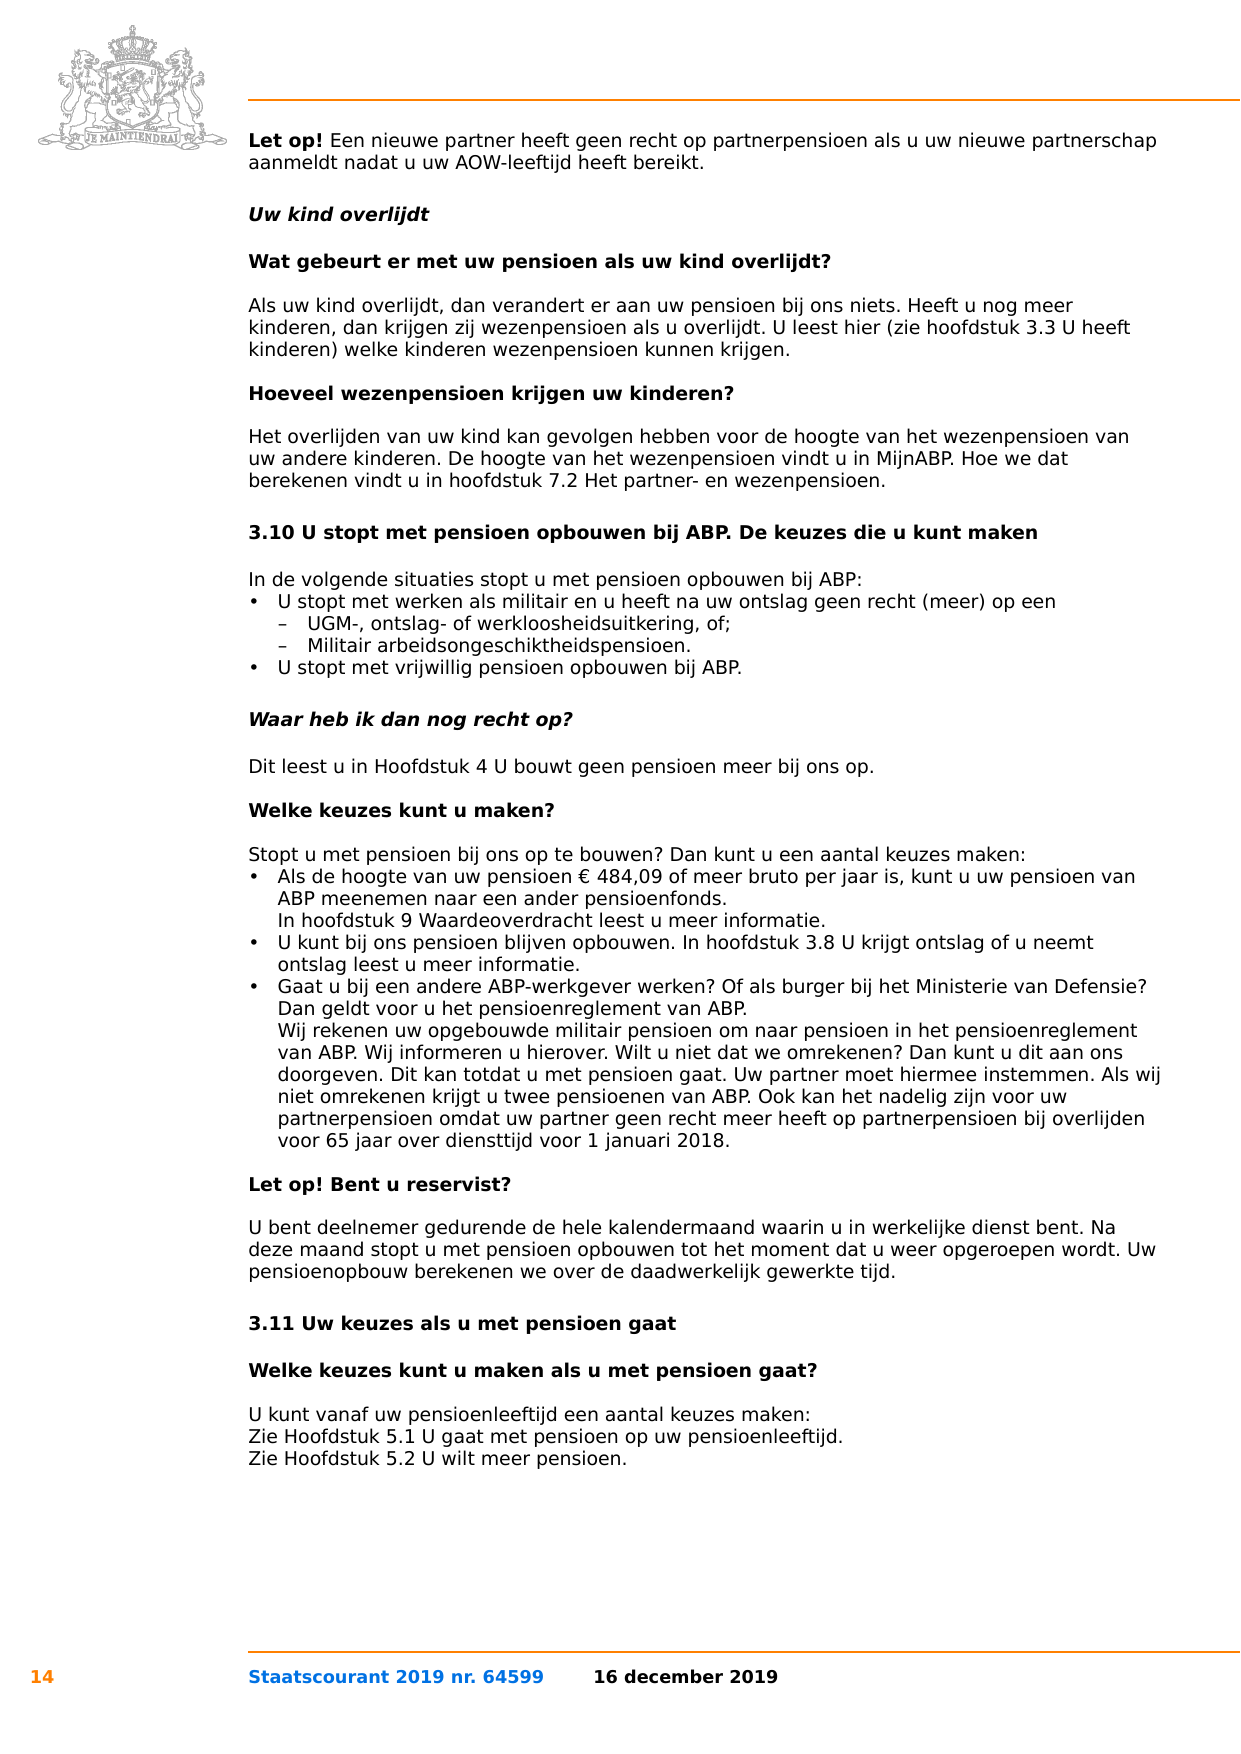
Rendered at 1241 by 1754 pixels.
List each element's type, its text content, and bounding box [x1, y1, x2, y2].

text Let op! Een nieuwe partner heeft geen recht op partnerpensioen als u uw nieuwe partnerschap aanmeldt nadat u uw AOW-leeftijd heeft bereikt. [248, 130, 1163, 174]
subtitle 3.11 Uw keuzes als u met pensioen gaat [248, 1313, 1163, 1335]
subtitle Uw kind overlijdt [248, 204, 1163, 226]
subtitle 3.10 U stopt met pensioen opbouwen bij ABP. De keuzes die u kunt maken [248, 522, 1163, 544]
subtitle Let op! Bent u reservist? [248, 1173, 1163, 1195]
text U bent deelnemer gedurende de hele kalendermaand waarin u in werkelijke dienst bent. Na deze maand stopt u met pensioen opbouwen tot het moment dat u weer opgeroepen wordt. Uw pensioenopbouw berekenen we over de daadwerkelijk gewerkte tijd. [248, 1217, 1163, 1283]
subtitle Hoeveel wezenpensioen krijgen uw kinderen? [248, 382, 1163, 404]
text – Militair arbeidsongeschiktheidspensioen. [278, 635, 1163, 657]
text Dit leest u in Hoofdstuk 4 U bouwt geen pensioen meer bij ons op. [248, 756, 1163, 778]
text Als uw kind overlijdt, dan verandert er aan uw pensioen bij ons niets. Heeft u nog meer kinderen, dan krijgen zij wezenpensioen als u overlijdt. U leest hier (zie hoofdstuk 3.3 U heeft kinderen) welke kinderen wezenpensioen kunnen krijgen. [248, 295, 1163, 361]
text Stopt u met pensioen bij ons op te bouwen? Dan kunt u een aantal keuzes maken: [248, 844, 1163, 866]
text Wij rekenen uw opgebouwde militair pensioen om naar pensioen in het pensioenreglement van ABP. Wij informeren u hierover. Wilt u niet dat we omrekenen? Dan kunt u dit aan ons doorgeven. Dit kan totdat u met pensioen gaat. Uw partner moet hiermee instemmen. Als wij niet omrekenen krijgt u twee pensioenen van ABP. Ook kan het nadelig zijn voor uw partnerpensioen omdat uw partner geen recht meer heeft op partnerpensioen bij overlijden voor 65 jaar over diensttijd voor 1 januari 2018. [277, 1020, 1163, 1152]
text • U kunt bij ons pensioen blijven opbouwen. In hoofdstuk 3.8 U krijgt ontslag of u neemt ontslag leest u meer informatie. [248, 932, 1163, 976]
text • U stopt met werken als militair en u heeft na uw ontslag geen recht (meer) op een [248, 591, 1163, 613]
text • U stopt met vrijwillig pensioen opbouwen bij ABP. [248, 657, 1163, 679]
text U kunt vanaf uw pensioenleeftijd een aantal keuzes maken: [248, 1404, 1163, 1426]
text – UGM-, ontslag- of werkloosheidsuitkering, of; [278, 613, 1163, 635]
text • Gaat u bij een andere ABP-werkgever werken? Of als burger bij het Ministerie van Defensie? Dan geldt voor u het pensioenreglement van ABP. [248, 976, 1163, 1020]
picture [38, 25, 227, 150]
text • Als de hoogte van uw pensioen € 484,09 of meer bruto per jaar is, kunt u uw pensioen van ABP meenemen naar een ander pensioenfonds. [248, 866, 1163, 910]
subtitle Waar heb ik dan nog recht op? [248, 709, 1163, 731]
subtitle Welke keuzes kunt u maken? [248, 800, 1163, 822]
text Het overlijden van uw kind kan gevolgen hebben voor de hoogte van het wezenpensioen van uw andere kinderen. De hoogte van het wezenpensioen vindt u in MijnABP. Hoe we dat berekenen vindt u in hoofdstuk 7.2 Het partner- en wezenpensioen. [248, 426, 1163, 492]
text In hoofdstuk 9 Waardeoverdracht leest u meer informatie. [277, 910, 1163, 932]
text In de volgende situaties stopt u met pensioen opbouwen bij ABP: [248, 569, 1163, 591]
text Zie Hoofdstuk 5.1 U gaat met pensioen op uw pensioenleeftijd. [248, 1426, 1163, 1448]
text Zie Hoofdstuk 5.2 U wilt meer pensioen. [248, 1448, 1163, 1470]
subtitle Wat gebeurt er met uw pensioen als uw kind overlijdt? [248, 251, 1163, 273]
subtitle Welke keuzes kunt u maken als u met pensioen gaat? [248, 1360, 1163, 1382]
